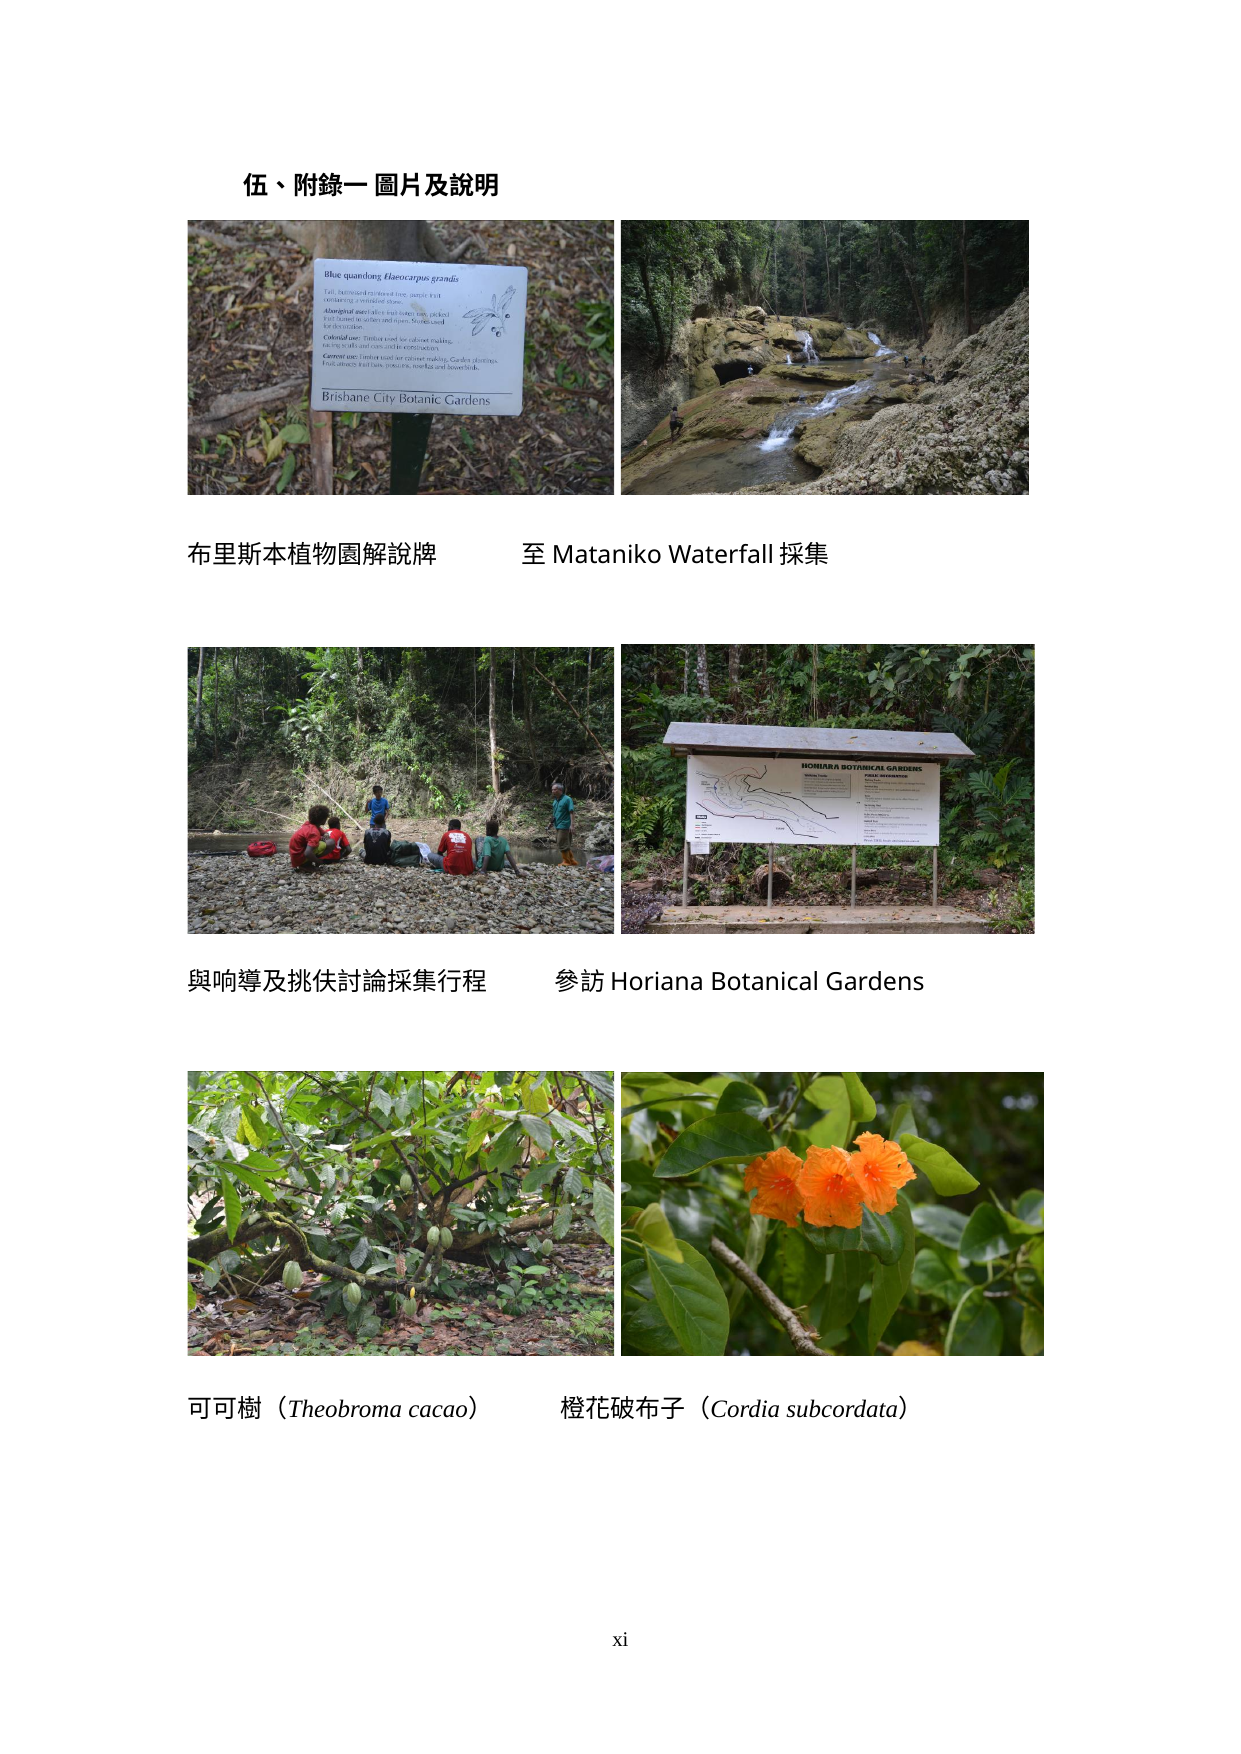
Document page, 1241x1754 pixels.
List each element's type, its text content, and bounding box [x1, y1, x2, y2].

picture [621, 1072, 1044, 1356]
text 伍、附錄一 圖片及說明 [187, 164, 1053, 202]
picture [620, 220, 1029, 495]
picture [187, 220, 615, 495]
picture [187, 1071, 615, 1356]
picture [187, 647, 615, 934]
text 布里斯本植物園解說牌 至Mataniko Waterfall採集 [187, 534, 1053, 571]
text 與响導及挑伕討論採集行程 參訪Horiana Botanical Gardens [187, 961, 1053, 998]
text 可可樹（Theobroma cacao） 橙花破布子（Cordia subcordata） [187, 1388, 1053, 1426]
picture [621, 644, 1035, 934]
